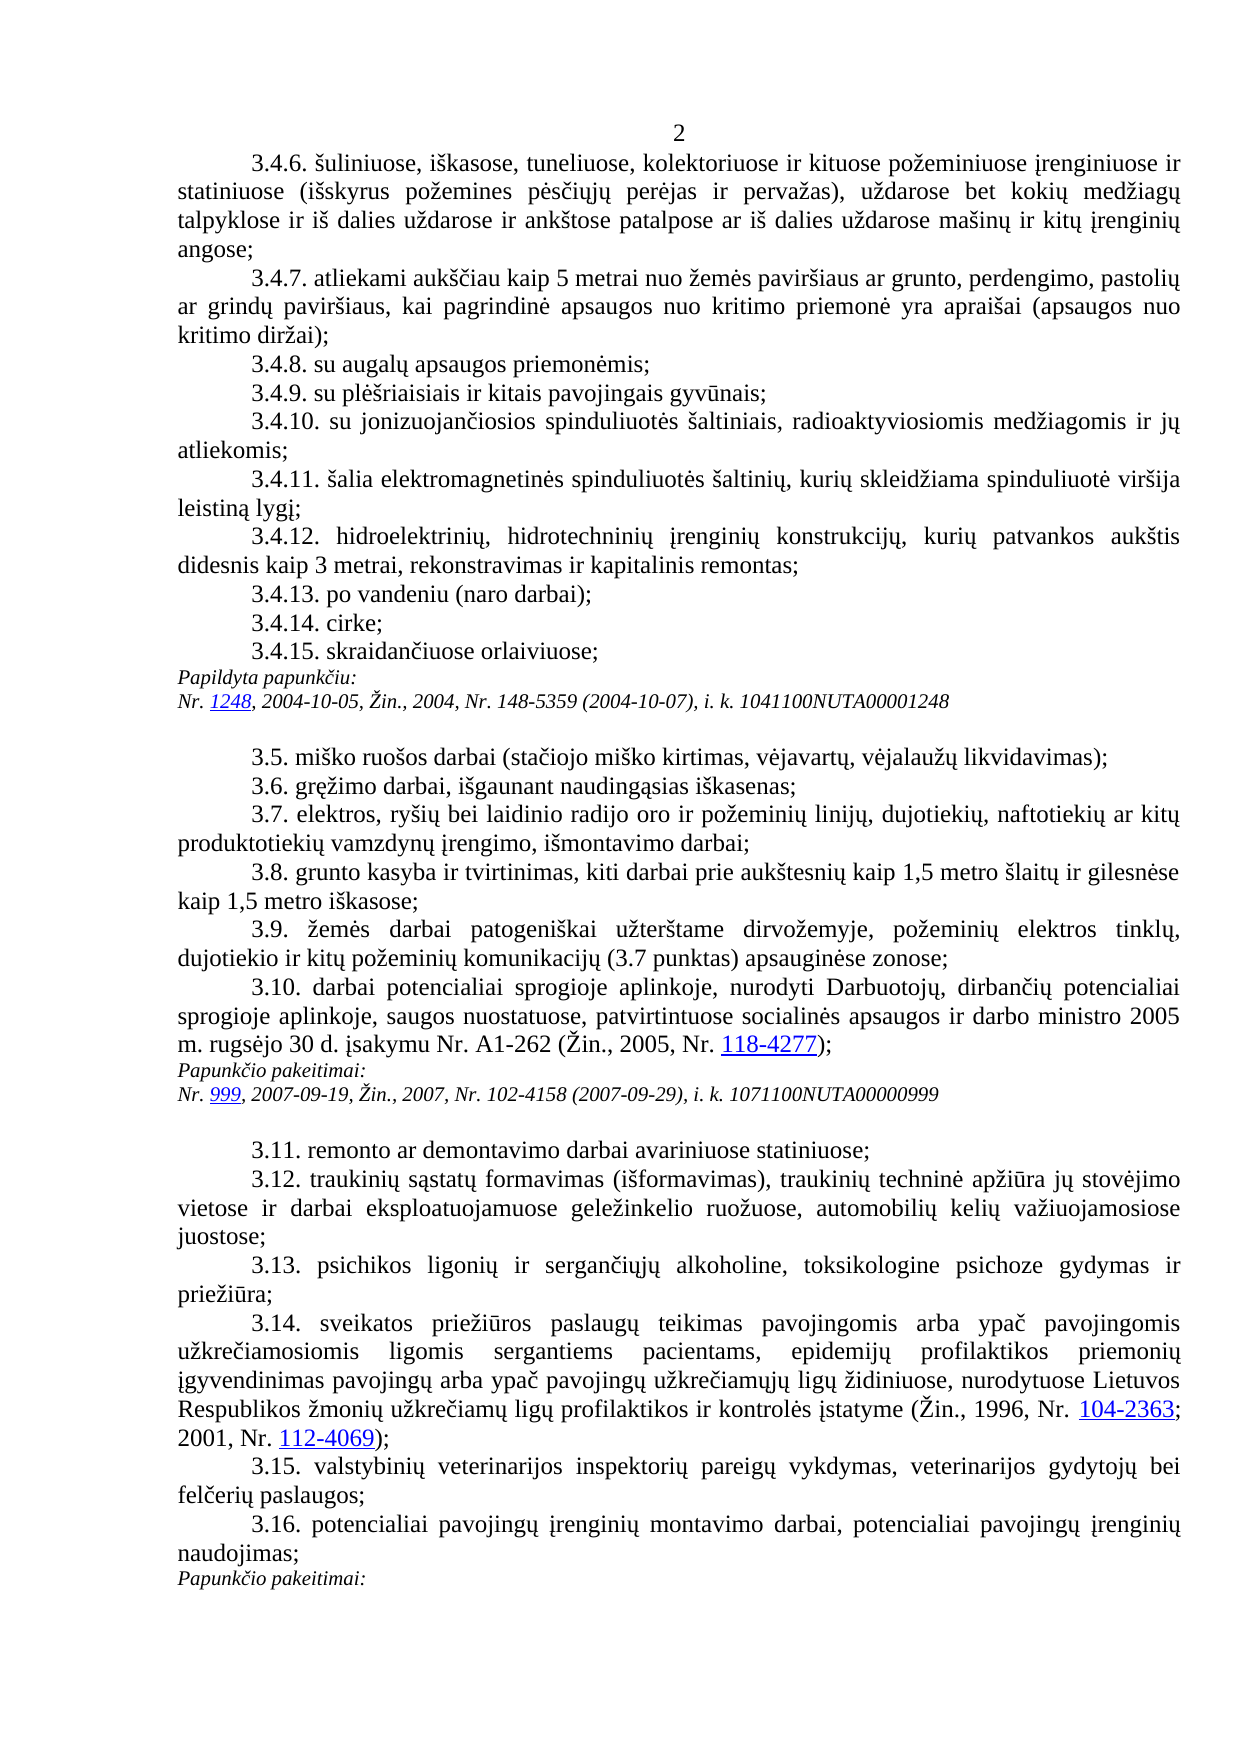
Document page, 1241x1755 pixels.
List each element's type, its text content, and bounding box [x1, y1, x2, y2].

text 3.4.10. su jonizuojančiosios spinduliuotės šaltiniais, radioaktyviosiomis medžiagomis ir jų atliekomis; [177, 406, 1181, 464]
text 3.9. žemės darbai patogeniškai užterštame dirvožemyje, požeminių elektros tinklų, dujotiekio ir kitų požeminių komunikacijų (3.7 punktas) apsauginėse zonose; [177, 914, 1181, 972]
text 3.15. valstybinių veterinarijos inspektorių pareigų vykdymas, veterinarijos gydytojų bei felčerių paslaugos; [177, 1451, 1181, 1509]
text 3.4.14. cirke; [177, 608, 1181, 636]
text 3.4.6. šuliniuose, iškasose, tuneliuose, kolektoriuose ir kituose požeminiuose įrenginiuose ir statiniuose (išskyrus požemines pėsčiųjų perėjas ir pervažas), uždarose bet kokių medžiagų talpyklose ir iš dalies uždarose ir ankštose patalpose ar iš dalies uždarose mašinų ir kitų įrenginių angose; [177, 148, 1181, 263]
text 3.4.9. su plėšriaisiais ir kitais pavojingais gyvūnais; [177, 378, 1181, 406]
text 3.12. traukinių sąstatų formavimas (išformavimas), traukinių techninė apžiūra jų stovėjimo vietose ir darbai eksploatuojamuose geležinkelio ruožuose, automobilių kelių važiuojamosiose juostose; [177, 1164, 1181, 1250]
text 3.14. sveikatos priežiūros paslaugų teikimas pavojingomis arba ypač pavojingomis užkrečiamosiomis ligomis sergantiems pacientams, epidemijų profilaktikos priemonių įgyvendinimas pavojingų arba ypač pavojingų užkrečiamųjų ligų židiniuose, nurodytuose Lietuvos Respublikos žmonių užkrečiamų ligų profilaktikos ir kontrolės įstatyme (Žin., 1996, Nr. 104-2363; 2001, Nr. 112-4069); [177, 1308, 1181, 1451]
text 3.8. grunto kasyba ir tvirtinimas, kiti darbai prie aukštesnių kaip 1,5 metro šlaitų ir gilesnėse kaip 1,5 metro iškasose; [177, 857, 1181, 914]
text 3.4.11. šalia elektromagnetinės spinduliuotės šaltinių, kurių skleidžiama spinduliuotė viršija leistiną lygį; [177, 464, 1181, 521]
text 3.10. darbai potencialiai sprogioje aplinkoje, nurodyti Darbuotojų, dirbančių potencialiai sprogioje aplinkoje, saugos nuostatuose, patvirtintuose socialinės apsaugos ir darbo ministro 2005 m. rugsėjo 30 d. įsakymu Nr. A1-262 (Žin., 2005, Nr. 118-4277); [177, 972, 1181, 1058]
text 3.5. miško ruošos darbai (stačiojo miško kirtimas, vėjavartų, vėjalaužų likvidavimas); [177, 742, 1181, 771]
text Papildyta papunkčiu: [177, 665, 1181, 689]
text Papunkčio pakeitimai: [177, 1058, 1181, 1082]
text 3.13. psichikos ligonių ir sergančiųjų alkoholine, toksikologine psichoze gydymas ir priežiūra; [177, 1250, 1181, 1308]
text 3.4.12. hidroelektrinių, hidrotechninių įrenginių konstrukcijų, kurių patvankos aukštis didesnis kaip 3 metrai, rekonstravimas ir kapitalinis remontas; [177, 521, 1181, 579]
text Papunkčio pakeitimai: [177, 1566, 1181, 1590]
text 3.7. elektros, ryšių bei laidinio radijo oro ir požeminių linijų, dujotiekių, naftotiekių ar kitų produktotiekių vamzdynų įrengimo, išmontavimo darbai; [177, 799, 1181, 857]
text Nr. 1248, 2004-10-05, Žin., 2004, Nr. 148-5359 (2004-10-07), i. k. 1041100NUTA00001248 [177, 689, 1181, 713]
text 3.11. remonto ar demontavimo darbai avariniuose statiniuose; [177, 1135, 1181, 1164]
text 3.16. potencialiai pavojingų įrenginių montavimo darbai, potencialiai pavojingų įrenginių naudojimas; [177, 1509, 1181, 1566]
text 3.4.8. su augalų apsaugos priemonėmis; [177, 349, 1181, 378]
text 3.4.13. po vandeniu (naro darbai); [177, 579, 1181, 608]
text 3.4.15. skraidančiuose orlaiviuose; [177, 636, 1181, 665]
text 3.4.7. atliekami aukščiau kaip 5 metrai nuo žemės paviršiaus ar grunto, perdengimo, pastolių ar grindų paviršiaus, kai pagrindinė apsaugos nuo kritimo priemonė yra apraišai (apsaugos nuo kritimo diržai); [177, 263, 1181, 349]
text 3.6. gręžimo darbai, išgaunant naudingąsias iškasenas; [177, 771, 1181, 799]
text Nr. 999, 2007-09-19, Žin., 2007, Nr. 102-4158 (2007-09-29), i. k. 1071100NUTA00000999 [177, 1082, 1181, 1106]
